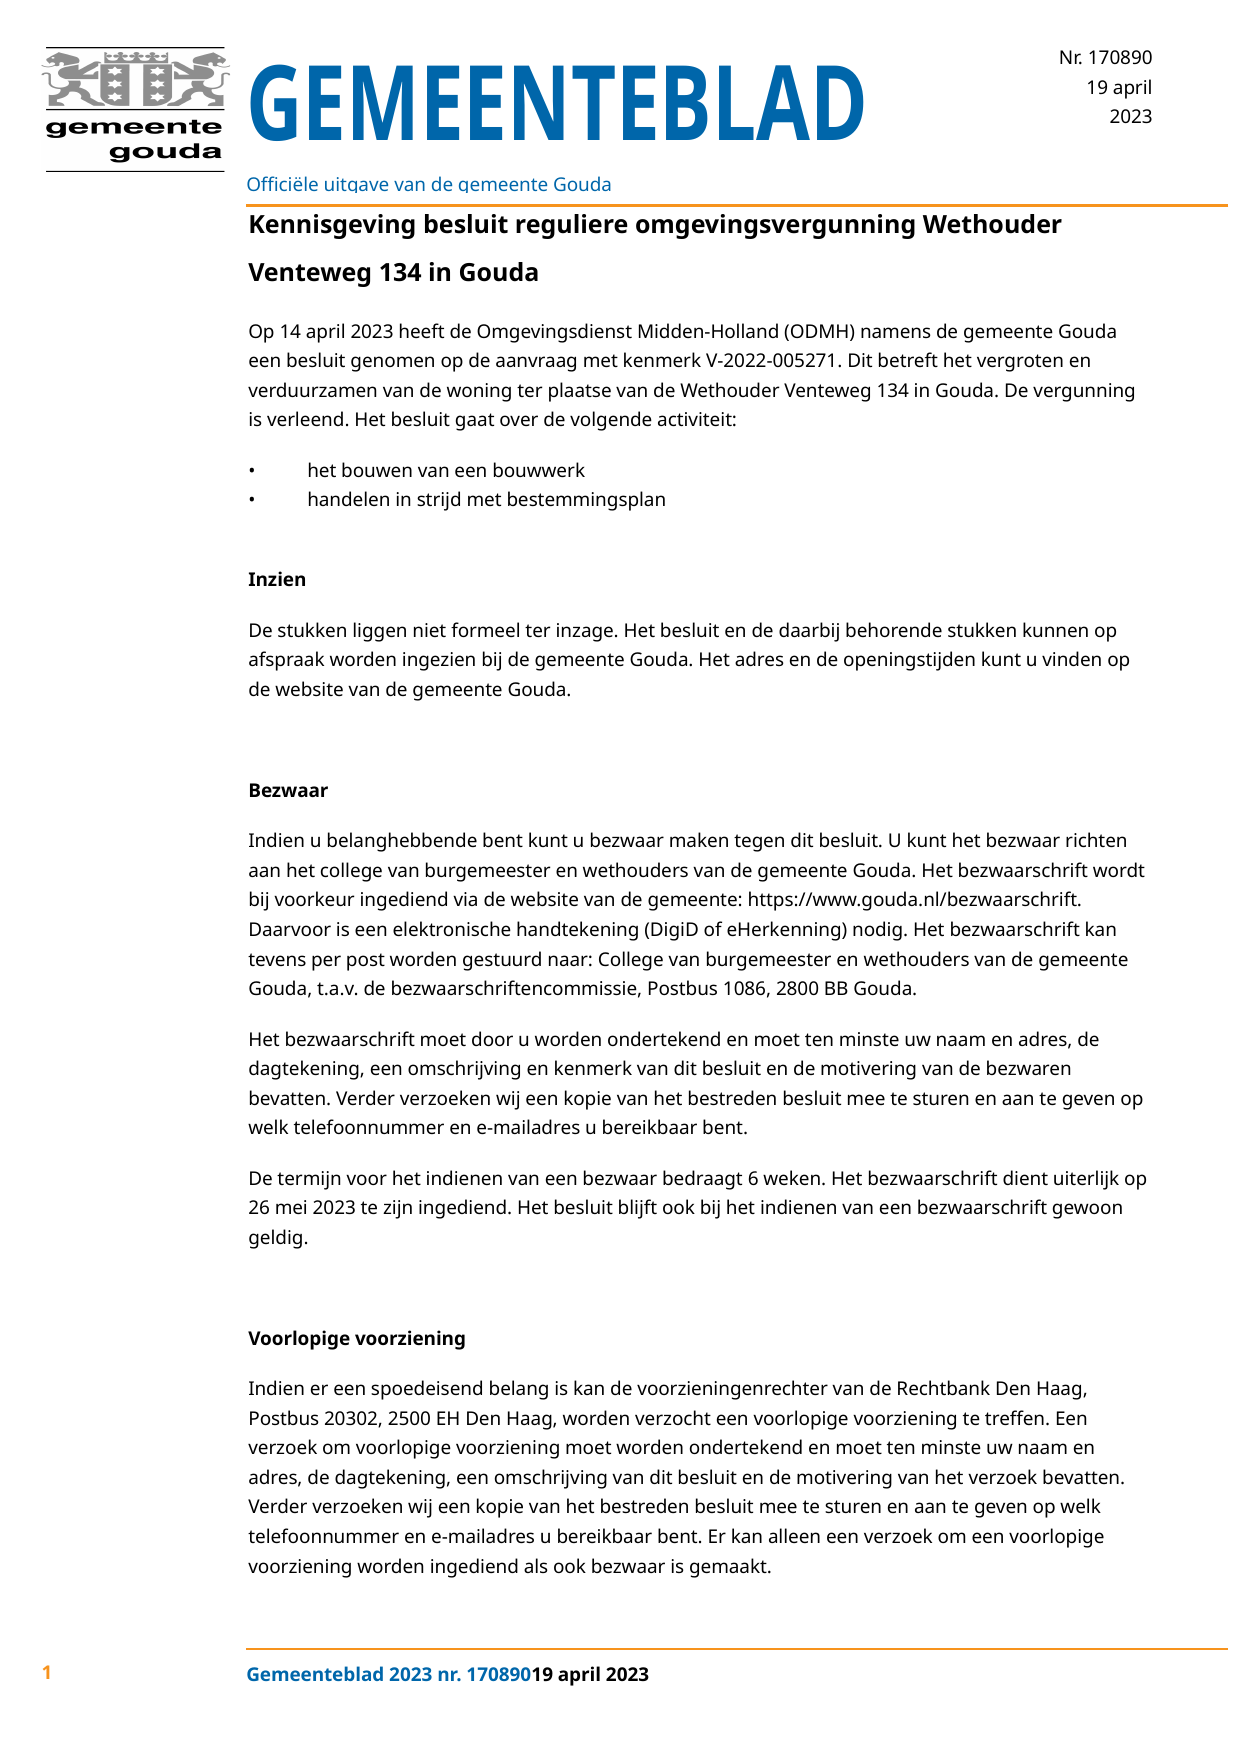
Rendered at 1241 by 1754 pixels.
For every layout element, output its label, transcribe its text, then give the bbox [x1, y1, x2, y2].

text Inzien [248, 567, 1152, 592]
text Indien er een spoedeisend belang is kan de voorzieningenrechter van de Rechtbank Den Haag, Postbus 20302, 2500 EH Den Haag, worden verzocht een voorlopige voorziening te treffen. Een verzoek om voorlopige voorziening moet worden ondertekend en moet ten minste uw naam en adres, de dagtekening, een omschrijving van dit besluit en de motivering van het verzoek bevatten. Verder verzoeken wij een kopie van het bestreden besluit mee te sturen en aan te geven op welk telefoonnummer en e-mailadres u bereikbaar bent. Er kan alleen een verzoek om een voorlopige voorziening worden ingediend als ook bezwaar is gemaakt. [248, 1375, 1152, 1579]
text Bezwaar [248, 777, 1152, 803]
text Op 14 april 2023 heeft de Omgevingsdienst Midden-Holland (ODMH) namens de gemeente Gouda een besluit genomen op de aanvraag met kenmerk V-2022-005271. Dit betreft het vergroten en verduurzamen van de woning ter plaatse van de Wethouder Venteweg 134 in Gouda. De vergunning is verleend. Het besluit gaat over de volgende activiteit: [248, 318, 1152, 432]
text De stukken liggen niet formeel ter inzage. Het besluit en de daarbij behorende stukken kunnen op afspraak worden ingezien bij de gemeente Gouda. Het adres en de openingstijden kunt u vinden op de website van de gemeente Gouda. [248, 617, 1152, 702]
text Het bezwaarschrift moet door u worden ondertekend en moet ten minste uw naam en adres, de dagtekening, een omschrijving en kenmerk van dit besluit en de motivering van de bezwaren bevatten. Verder verzoeken wij een kopie van het bestreden besluit mee te sturen en aan te geven op welk telefoonnummer en e-mailadres u bereikbaar bent. [248, 1026, 1152, 1140]
text Indien u belanghebbende bent kunt u bezwaar maken tegen dit besluit. U kunt het bezwaar richten aan het college van burgemeester en wethouders van de gemeente Gouda. Het bezwaarschrift wordt bij voorkeur ingediend via de website van de gemeente: https://www.gouda.nl/bezwaarschrift. Daarvoor is een elektronische handtekening (DigiD of eHerkenning) nodig. Het bezwaarschrift kan tevens per post worden gestuurd naar: College van burgemeester en wethouders van de gemeente Gouda, t.a.v. de bezwaarschriftencommissie, Postbus 1086, 2800 BB Gouda. [248, 827, 1152, 1001]
picture [41, 47, 231, 172]
list handelen in strijd met bestemmingsplan [248, 487, 1152, 512]
list het bouwen van een bouwwerk [248, 457, 1152, 483]
text Kennisgeving besluit reguliere omgevingsvergunning Wethouder Venteweg 134 in Gouda [248, 207, 1152, 288]
text De termijn voor het indienen van een bezwaar bedraagt 6 weken. Het bezwaarschrift dient uiterlijk op 26 mei 2023 te zijn ingediend. Het besluit blijft ook bij het indienen van een bezwaarschrift gewoon geldig. [248, 1165, 1152, 1250]
text Voorlopige voorziening [248, 1325, 1152, 1351]
